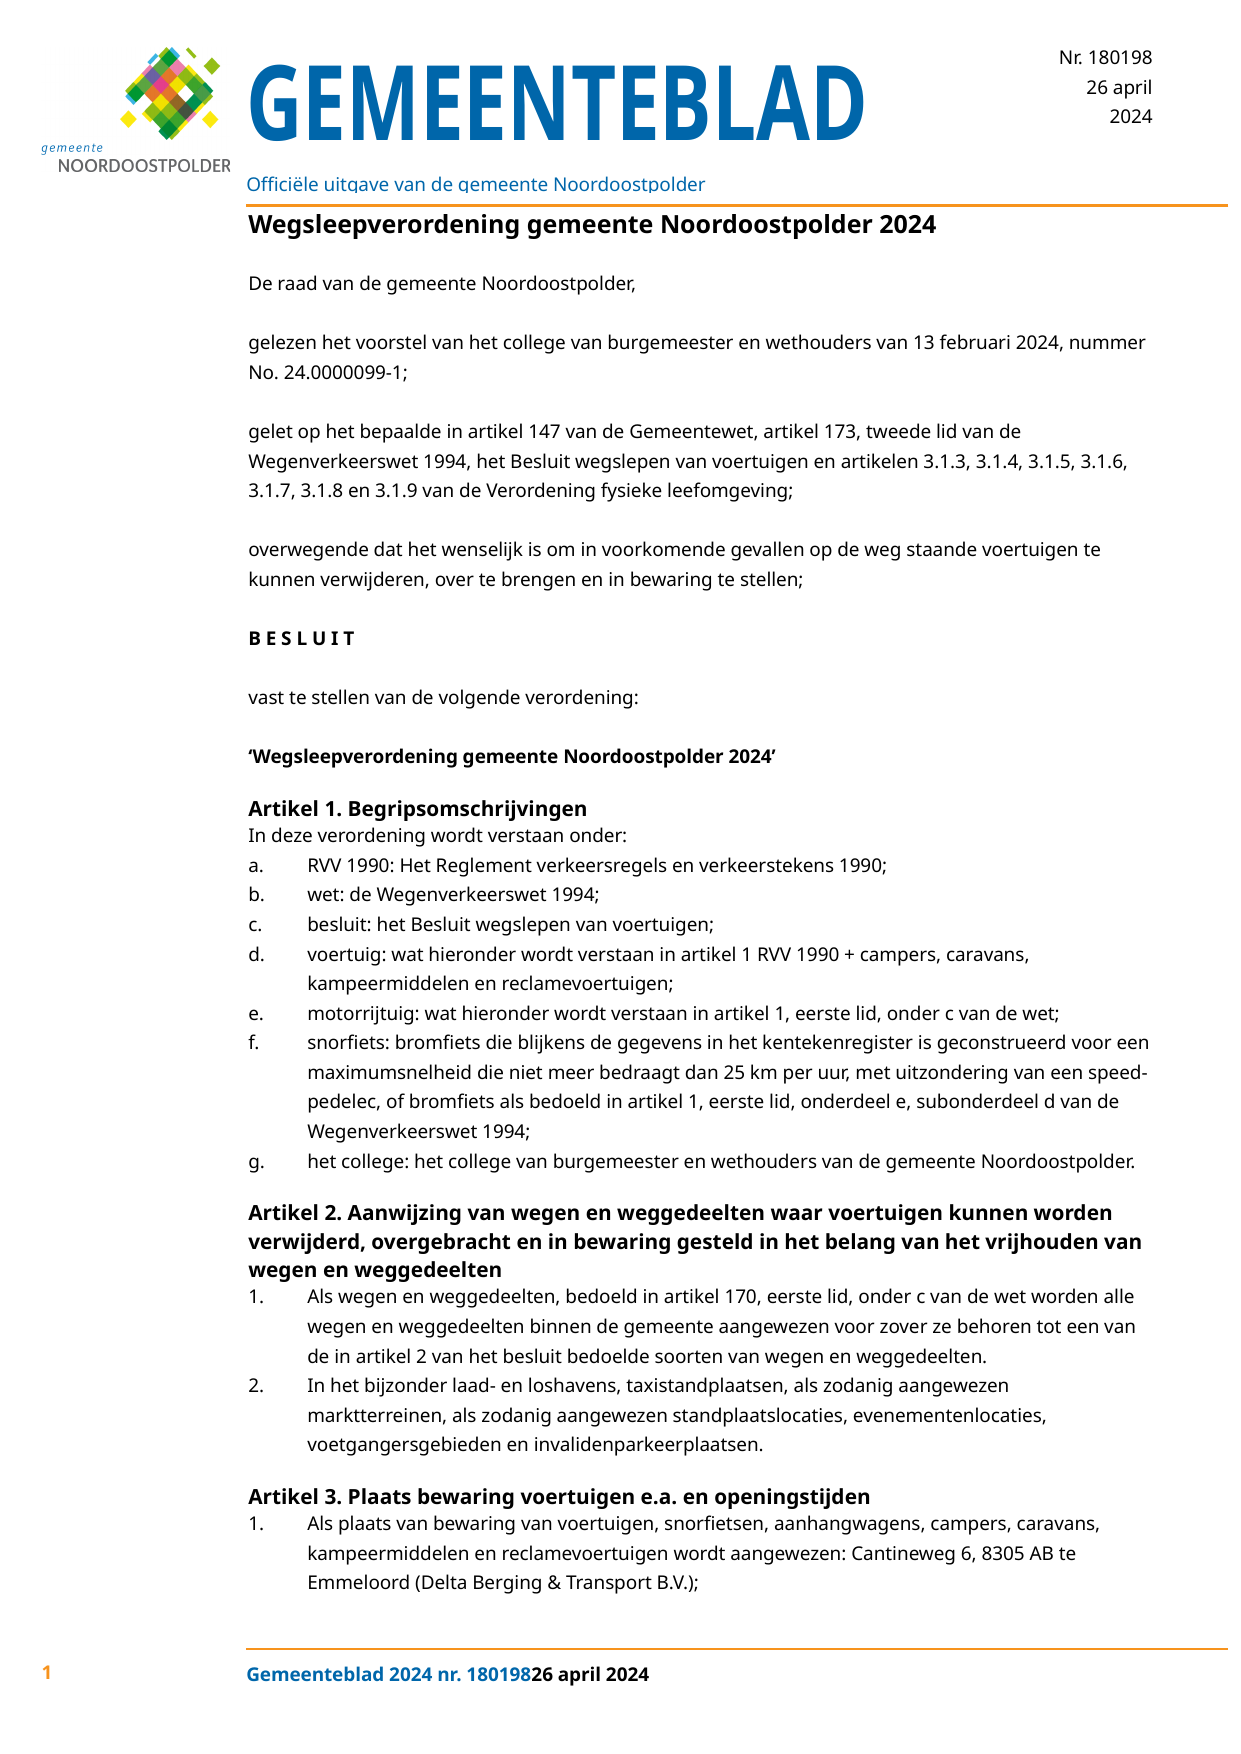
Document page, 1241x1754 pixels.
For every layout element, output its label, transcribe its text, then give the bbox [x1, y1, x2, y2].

text Artikel 2. Aanwijzing van wegen en weggedeelten waar voertuigen kunnen worden verwijderd, overgebracht en in bewaring gesteld in het belang van het vrijhouden van wegen en weggedeelten [248, 1198, 1152, 1284]
text Artikel 1. Begripsomschrijvingen [248, 794, 1152, 822]
list RVV 1990: Het Reglement verkeersregels en verkeerstekens 1990; [248, 852, 1152, 878]
text ‘Wegsleepverordening gemeente Noordoostpolder 2024’ [248, 744, 1152, 769]
list wet: de Wegenverkeerswet 1994; [248, 882, 1152, 907]
text De raad van de gemeente Noordoostpolder, [248, 270, 1152, 296]
list besluit: het Besluit wegslepen van voertuigen; [248, 911, 1152, 937]
list In het bijzonder laad- en loshavens, taxistandplaatsen, als zodanig aangewezen marktterreinen, als zodanig aangewezen standplaatslocaties, evenementenlocaties, voetgangersgebieden en invalidenparkeerplaatsen. [248, 1372, 1152, 1457]
text gelezen het voorstel van het college van burgemeester en wethouders van 13 februari 2024, nummer No. 24.0000099-1; [248, 329, 1152, 385]
text Artikel 3. Plaats bewaring voertuigen e.a. en openingstijden [248, 1482, 1152, 1510]
list motorrijtuig: wat hieronder wordt verstaan in artikel 1, eerste lid, onder c van de wet; [248, 1000, 1152, 1026]
list snorfiets: bromfiets die blijkens de gegevens in het kentekenregister is geconstrueerd voor een maximumsnelheid die niet meer bedraagt dan 25 km per uur, met uitzondering van een speed- pedelec, of bromfiets als bedoeld in artikel 1, eerste lid, onderdeel e, subonderdeel d van de Wegenverkeerswet 1994; [248, 1029, 1152, 1144]
list het college: het college van burgemeester en wethouders van de gemeente Noordoostpolder. [248, 1148, 1152, 1174]
list voertuig: wat hieronder wordt verstaan in artikel 1 RVV 1990 + campers, caravans, kampeermiddelen en reclamevoertuigen; [248, 941, 1152, 996]
list Als wegen en weggedeelten, bedoeld in artikel 170, eerste lid, onder c van de wet worden alle wegen en weggedeelten binnen de gemeente aangewezen voor zover ze behoren tot een van de in artikel 2 van het besluit bedoelde soorten van wegen en weggedeelten. [248, 1284, 1152, 1368]
picture [41, 47, 231, 172]
text In deze verordening wordt verstaan onder: [248, 822, 1152, 848]
text Wegsleepverordening gemeente Noordoostpolder 2024 [248, 207, 1152, 241]
text B E S L U I T [248, 625, 1152, 651]
text gelet op het bepaalde in artikel 147 van de Gemeentewet, artikel 173, tweede lid van de Wegenverkeerswet 1994, het Besluit wegslepen van voertuigen en artikelen 3.1.3, 3.1.4, 3.1.5, 3.1.6, 3.1.7, 3.1.8 en 3.1.9 van de Verordening fysieke leefomgeving; [248, 418, 1152, 503]
text overwegende dat het wenselijk is om in voorkomende gevallen op de weg staande voertuigen te kunnen verwijderen, over te brengen en in bewaring te stellen; [248, 537, 1152, 592]
list Als plaats van bewaring van voertuigen, snorfietsen, aanhangwagens, campers, caravans, kampeermiddelen en reclamevoertuigen wordt aangewezen: Cantineweg 6, 8305 AB te Emmeloord (Delta Berging & Transport B.V.); [248, 1510, 1152, 1595]
text vast te stellen van de volgende verordening: [248, 684, 1152, 710]
